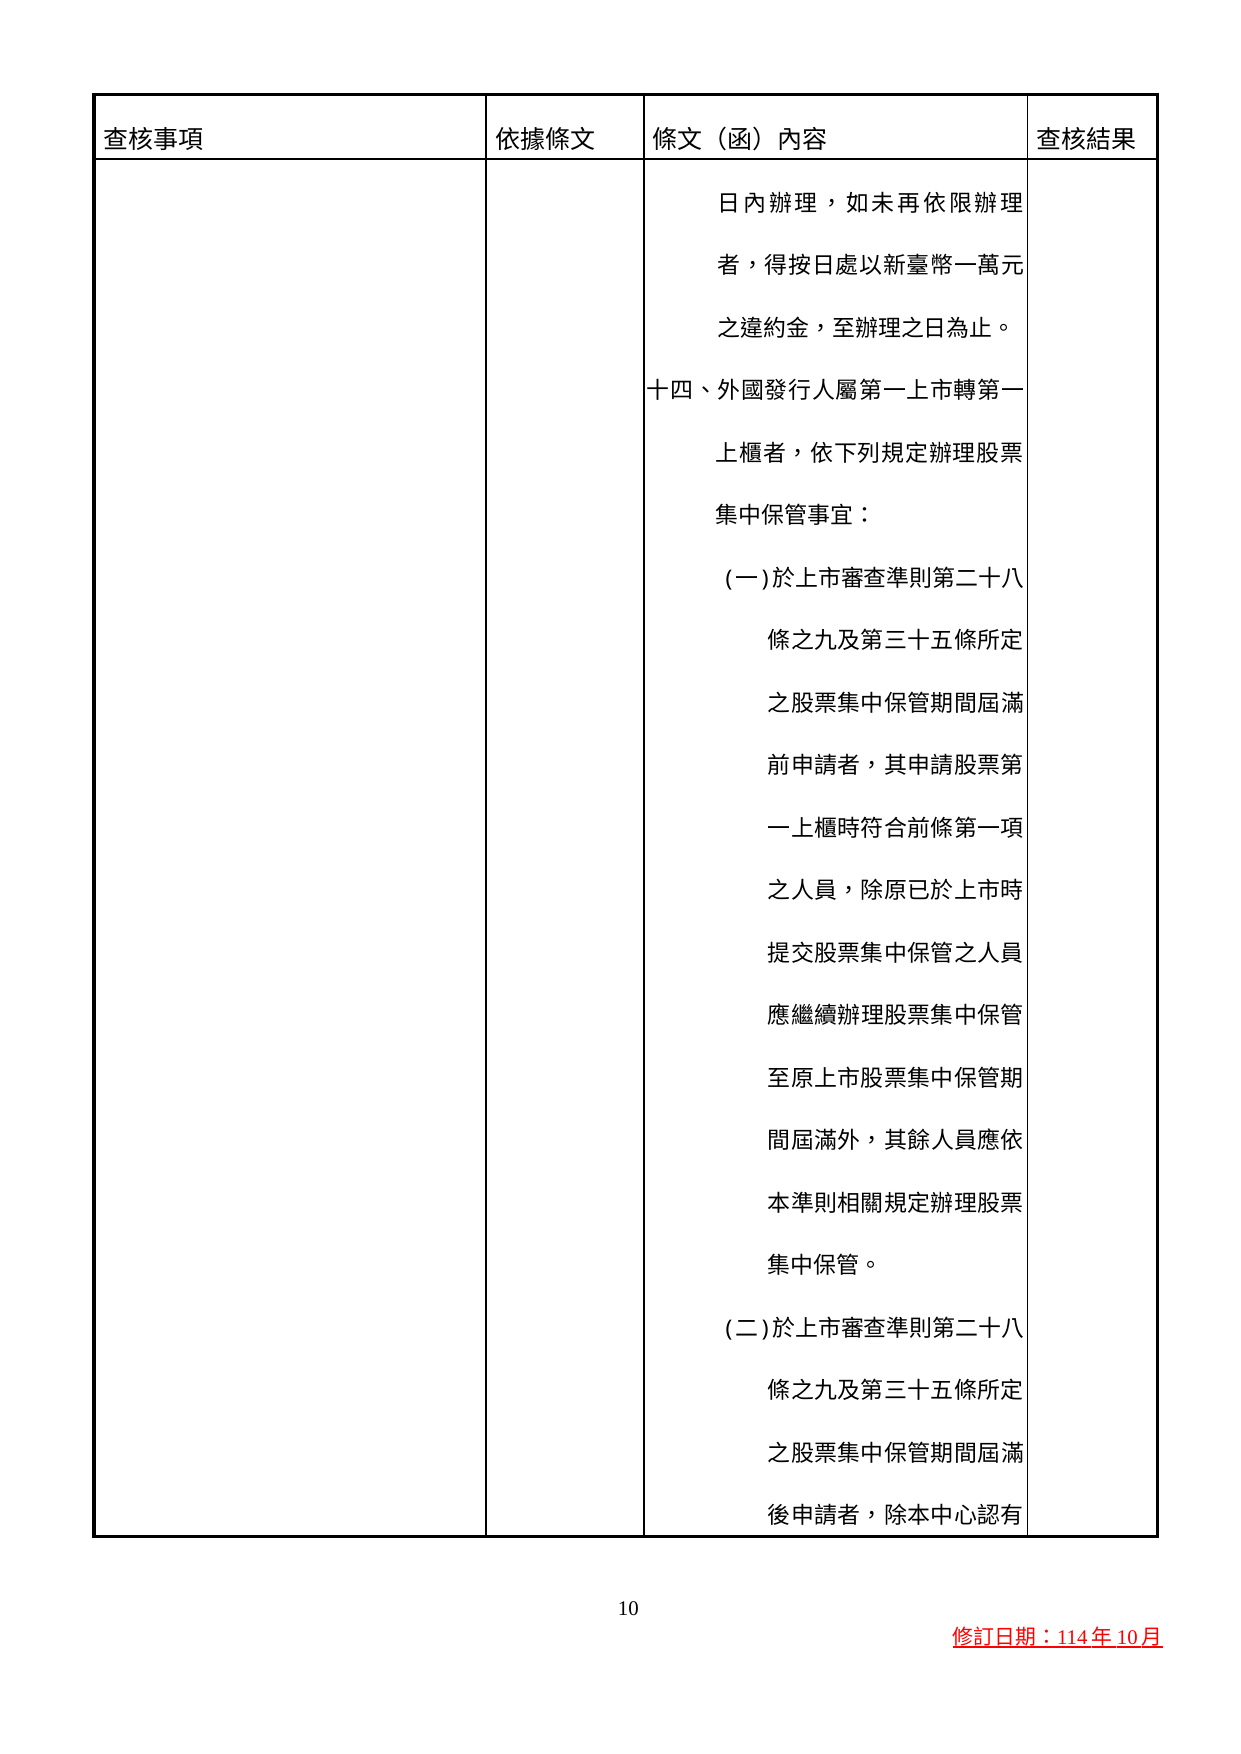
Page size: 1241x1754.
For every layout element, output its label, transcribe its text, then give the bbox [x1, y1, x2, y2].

table_cell [487, 160, 643, 1535]
table_header 條文（函）內容 [645, 96, 1027, 158]
table_header 依據條文 [487, 96, 643, 158]
table_cell [1028, 160, 1156, 1535]
table_header 查核結果 [1028, 96, 1156, 158]
table_cell [96, 160, 485, 1535]
table_cell 外國發行人之股票應集中保管人員，除下列特定事業另為規定外，係指董事及持股超過股份總額百分之十之股東： 科技事業之董事、總經理、研發主管、持股超過股份總額百分之五之股東，及以專利權或專門技術出資而在公司任有職務並持有公司申請上櫃時已發行股份總數達千分之五或十萬股以上之股東。 文化創意事業之董事、持股超過股份總額百分之五之股東，及以專利權或專門技術出資而在公司任有職務並持有公司申請上櫃時已發行股份總數達千分之五或十萬股以上之股東。 前項科技事業或文化創意事業於登錄興櫃股票期間，其推薦證券商因認購或因買賣營業證券，致持股超過已發行股份總額百分之五者，不在此限。 第一項股票應集中保管人員應將其申請書件上所載持股，扣除委託推薦證券商辦理承銷股數後，全數提交集中保管，且總計不得低於申請上櫃時公司已發行普通股股份總額依第四項規定所計算之比率。如有不足者，應協調其他股東補足之。 前項所規定之申請上櫃時股份總額，應依下列方式計算其應提交集中保管之總計比率： 申請上櫃時股份總額在三千萬股以下者，應提交股份總額百分之二十五。 申請上櫃時股份總額超過三千萬股至一億股以下者，除依前款規定辦理外，超過三千萬股部分，應提交股份總額百分之二十。 申請上櫃時股份總額超過一億股至二億股以下者，除依前款規定辦理外，超過一億股部分，應提交股份總額百分之十。 申請上櫃時股份總額超過二億股者，除依前款規定辦理外，超過二億股部分，應提交股份總額百分之五。 股票應集中保管人員就申請上櫃日至掛牌日止之期間，發行公司增資發行所因此而取得之增資新股，及因其他原因而取得之股票，應全數提交集中保管且不得予以質押或移轉等處分。於掛牌日止尚未實現取得股票者，應承諾於實現取得股票後提交集中保管。前揭所稱之其他原因，係指繼承、受贈、興櫃市場買進等原因。 委託推薦證券商辦理承銷之股數本已扣除無須提交集中保管，但實際於過額配售中，未能出售之部分，仍應於推薦證券商退還後，於掛牌前將其提交集中保管。至於推薦證券商於掛牌首五個營業日執行穩定價格措施，致有由市場買回之股份，則無需將其提交集中保管。 指定集中保管機構為集保結算所。 依規定提交集中保管之股票，除第九項另有規定外，自開始櫃檯買賣日起屆滿六個月後，得領回其二分之一；屆滿一年後，得全數領回。 科技事業及依前條第一項第六款「淨值、營業收入及營業活動現金流量」標準申請第一上櫃者(以下簡稱依「淨值、營業收入及營業活動現金流量」標準申請上櫃者)，依規定提交集中保管之股票，自開始櫃檯買賣日起屆滿六個月後，得領回其四分之一，其後每屆滿六個月可繼續領回四分之一；屆滿二年後，得全數領回。 股票之保管效力不因原持有人身分變更而受影響。 股票應集中保管人員於保管期間內不得中途解約，保管憑證不得轉讓或質押。 依規定辦理股票集中保管後，於集中保管期間屆滿前，遇有辦理提交集中保管之股票，因法院之執行命令或其他原因被領回，致集中保管之股票數量低於保管期間內依規定計算應有之股數時，應由外國發行人之負責人於一個月內協調補足之。 上櫃公司未依規定補足集中保管股數時，本中心得依個案處以新臺幣五萬元之違約金，並函知上櫃公司於文到日起算二日內辦理，如未再依限辦理者，得按日處以新臺幣一萬元之違約金，至辦理之日為止。 十四、外國發行人屬第一上市轉第一上櫃者，依下列規定辦理股票集中保管事宜： (一)於上市審查準則第二十八條之九及第三十五條所定之股票集中保管期間屆滿前申請者，其申請股票第一上櫃時符合前條第一項之人員，除原已於上市時提交股票集中保管之人員應繼續辦理股票集中保管至原上市股票集中保管期間屆滿外，其餘人員應依本準則相關規定辦理股票集中保管。 (二)於上市審查準則第二十八條之九及第三十五條所定之股票集中保管期間屆滿後申請者，除本中心認有必要者外，其申請股票第一上櫃時符合前條第一項之人員，得免依本準則相關規定辦理股票集中保管。 前述第四點關於應提交集中保管之總計比率，於第一上市轉第一上櫃者不適用之。 [645, 160, 1027, 1535]
table_header 查核事項 [96, 96, 485, 158]
